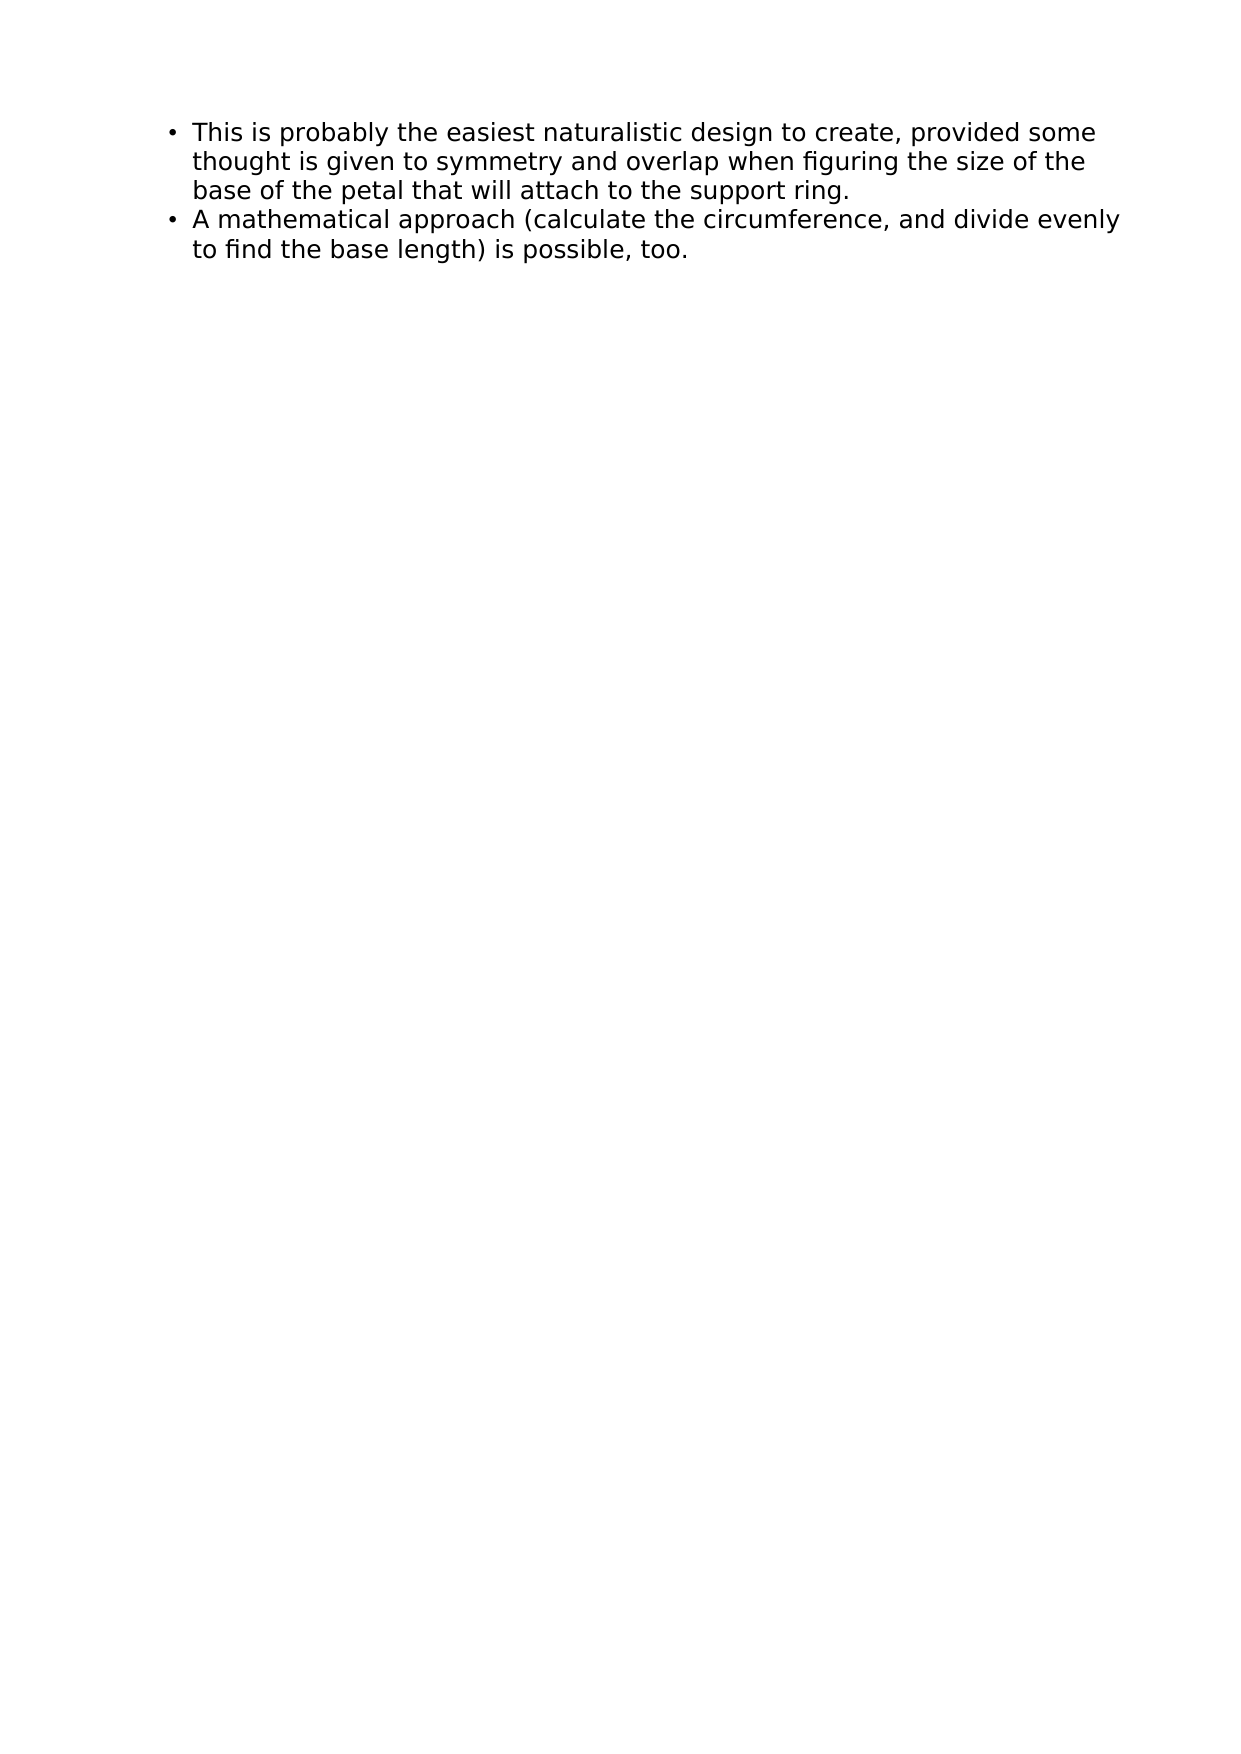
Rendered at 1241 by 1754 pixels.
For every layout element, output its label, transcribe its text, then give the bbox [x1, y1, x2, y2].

list A mathematical approach (calculate the circumference, and divide evenly to find the base length) is possible, too. [177, 206, 1122, 264]
list This is probably the easiest naturalistic design to create, provided some thought is given to symmetry and overlap when figuring the size of the base of the petal that will attach to the support ring. [177, 118, 1122, 206]
